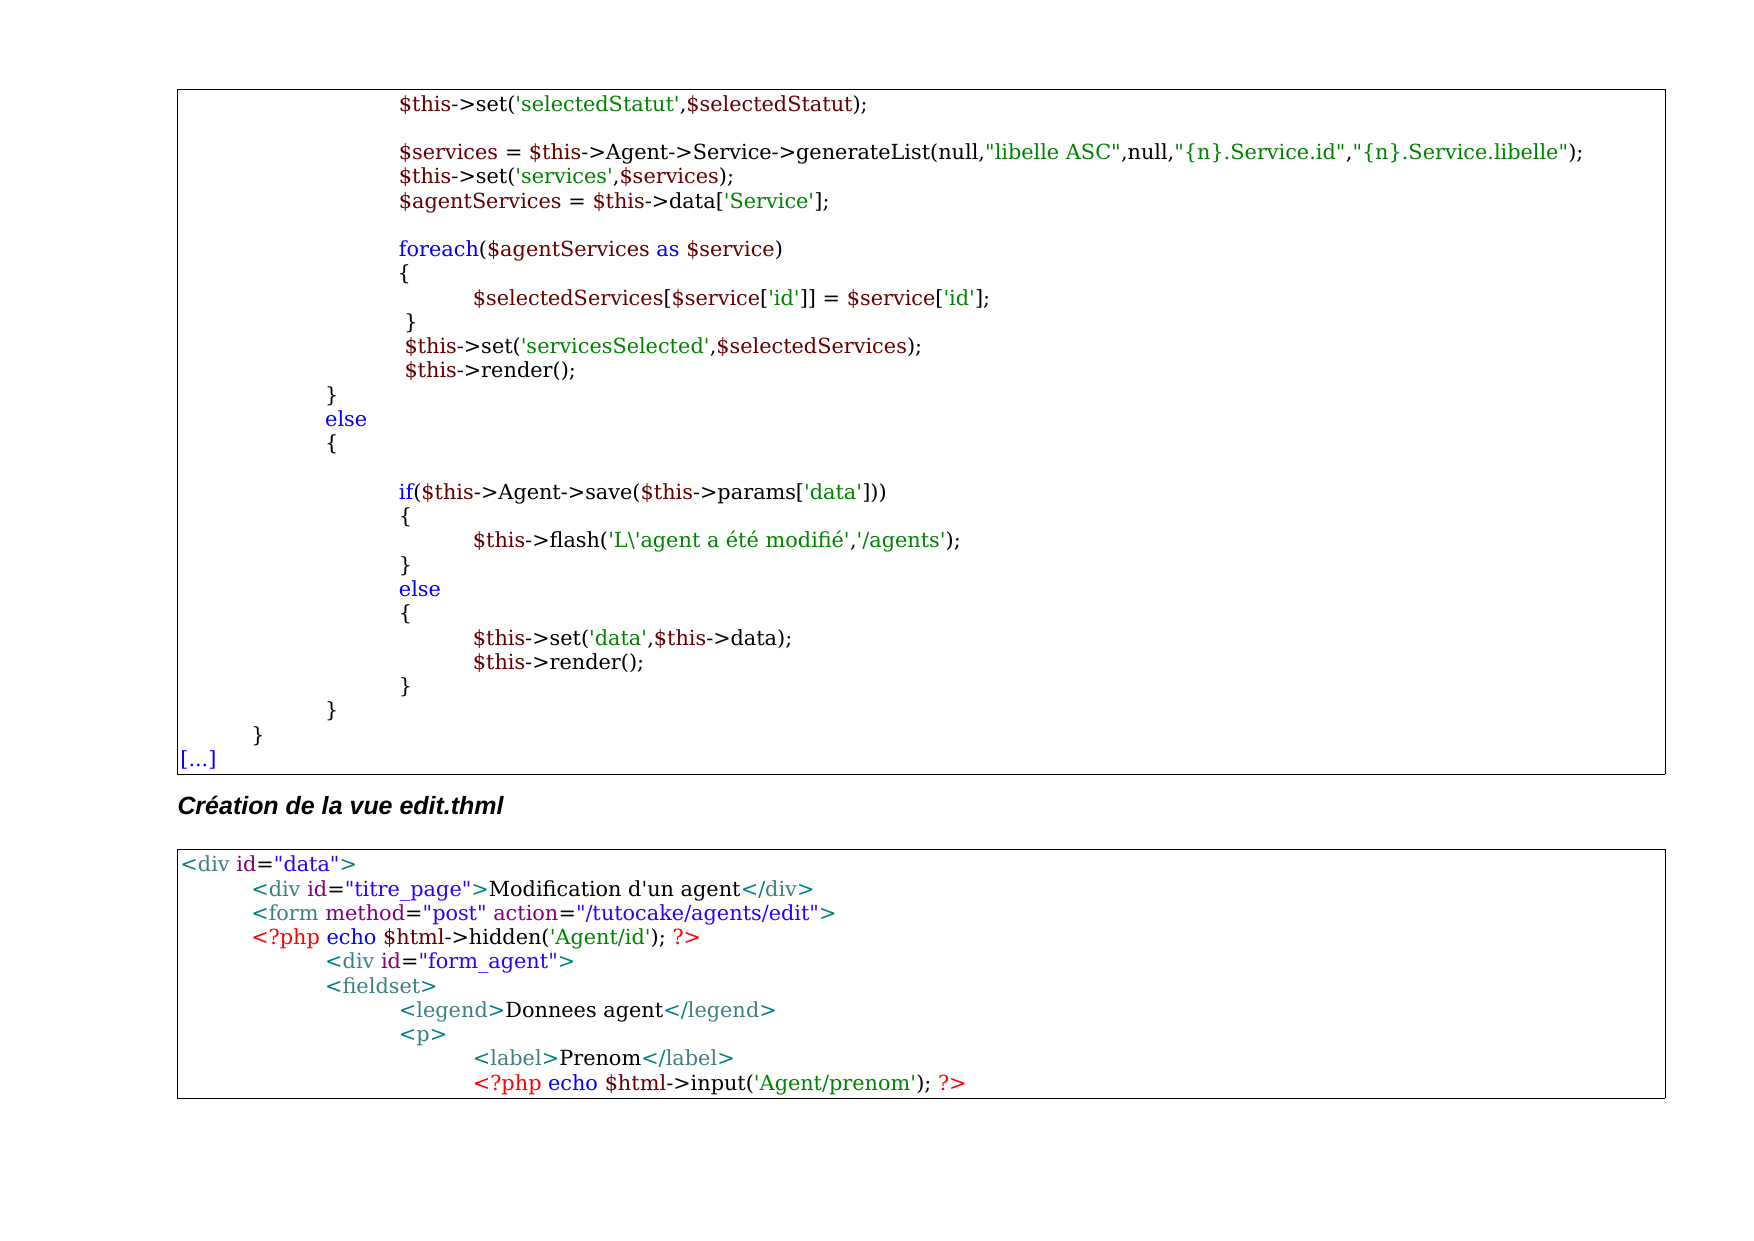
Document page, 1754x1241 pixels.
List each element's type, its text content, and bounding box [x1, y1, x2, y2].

text $this->set('selectedStatut',$selectedStatut); $services = $this->Agent->Service->generateList(null,"libelle ASC",null,"{n}.Service.id","{n}.Service.libelle"); $this->set('services',$services); $agentServices = $this->data['Service']; foreach($agentServices as $service) { $selectedServices[$service['id']] = $service['id']; } $this->set('servicesSelected',$selectedServices); $this->render(); } else { if($this->Agent->save($this->params['data'])) { $this->flash('L\'agent a été modifié','/agents'); } else { $this->set('data',$this->data); $this->render(); } } } [...] [178, 90, 1665, 774]
text <div id="data"> <div id="titre_page">Modification d'un agent</div> <form method="post" action="/tutocake/agents/edit"> <?php echo $html->hidden('Agent/id'); ?> <div id="form_agent"> <fieldset> <legend>Donnees agent</legend> <p> <label>Prenom</label> <?php echo $html->input('Agent/prenom'); ?> [178, 850, 1665, 1098]
subtitle Création de la vue edit.thml [177, 792, 1665, 820]
